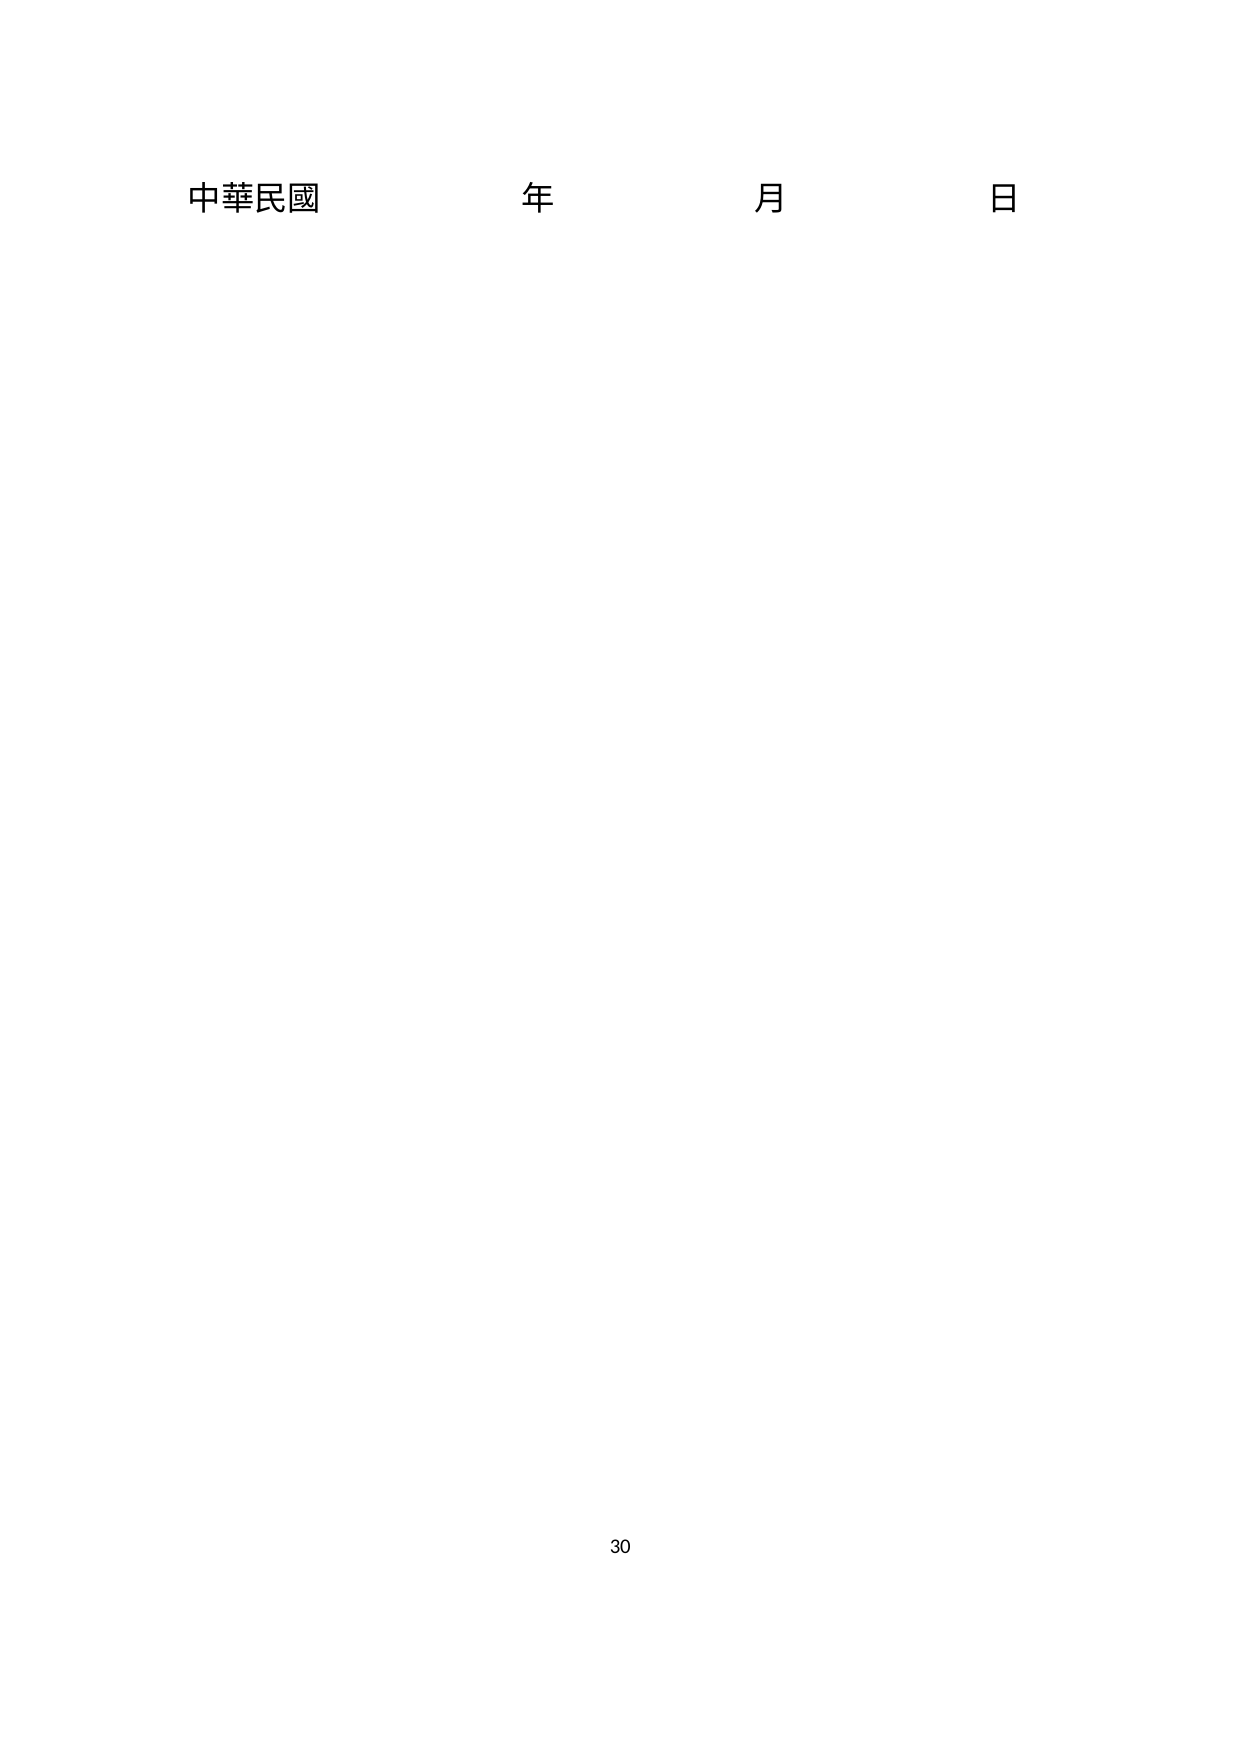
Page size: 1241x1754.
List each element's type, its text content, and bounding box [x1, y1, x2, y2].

text 中華民國 年 月 日 [187, 154, 1053, 217]
